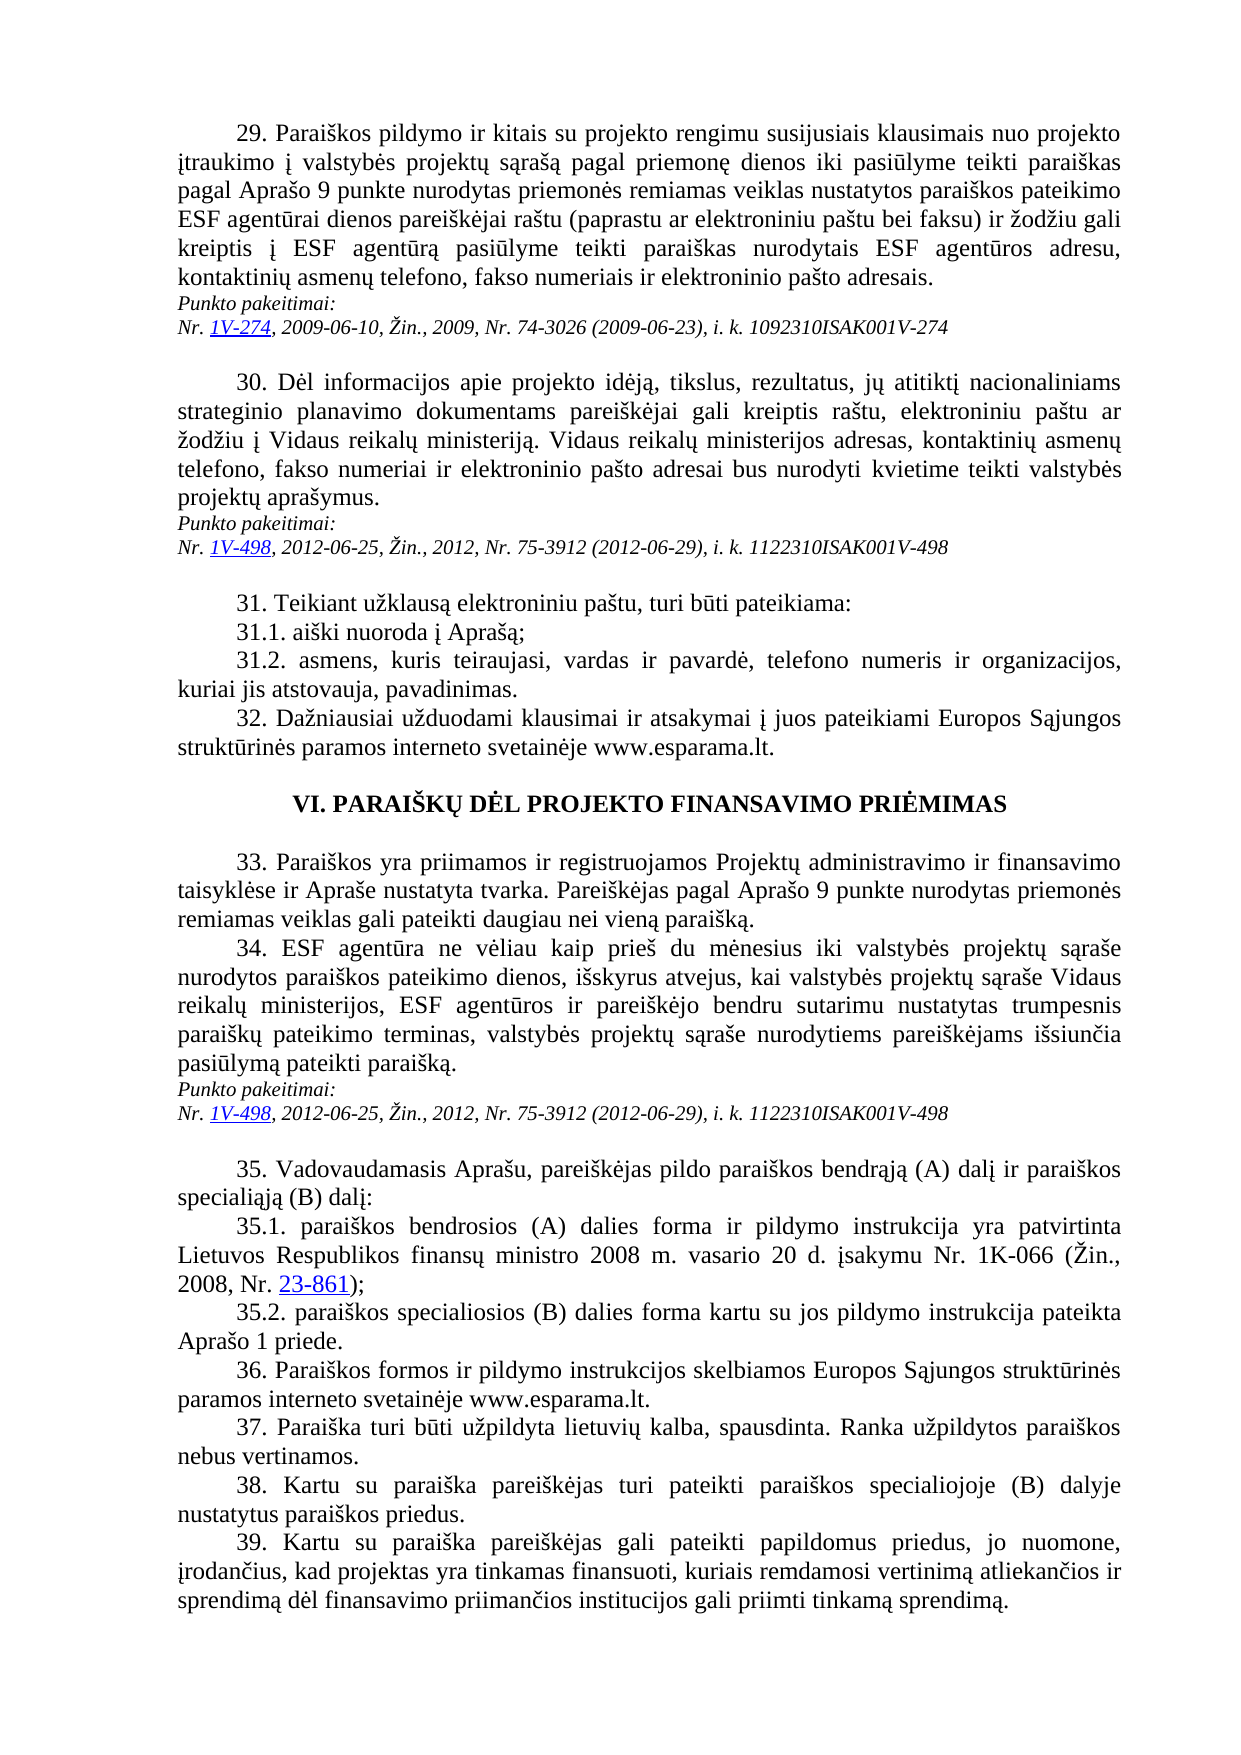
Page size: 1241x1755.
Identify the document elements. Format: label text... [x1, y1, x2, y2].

text 39. Kartu su paraiška pareiškėjas gali pateikti papildomus priedus, jo nuomone, įrodančius, kad projektas yra tinkamas finansuoti, kuriais remdamosi vertinimą atliekančios ir sprendimą dėl finansavimo priimančios institucijos gali priimti tinkamą sprendimą. [177, 1527, 1122, 1614]
text 37. Paraiška turi būti užpildyta lietuvių kalba, spausdinta. Ranka užpildytos paraiškos nebus vertinamos. [177, 1412, 1122, 1470]
text 35.1. paraiškos bendrosios (A) dalies forma ir pildymo instrukcija yra patvirtinta Lietuvos Respublikos finansų ministro 2008 m. vasario 20 d. įsakymu Nr. 1K-066 (Žin., 2008, Nr. 23-861); [177, 1211, 1122, 1297]
text 32. Dažniausiai užduodami klausimai ir atsakymai į juos pateikiami Europos Sąjungos struktūrinės paramos interneto svetainėje www.esparama.lt. [177, 703, 1122, 761]
text 31.2. asmens, kuris teiraujasi, vardas ir pavardė, telefono numeris ir organizacijos, kuriai jis atstovauja, pavadinimas. [177, 646, 1122, 703]
text 29. Paraiškos pildymo ir kitais su projekto rengimu susijusiais klausimais nuo projekto įtraukimo į valstybės projektų sąrašą pagal priemonę dienos iki pasiūlyme teikti paraiškas pagal Aprašo 9 punkte nurodytas priemonės remiamas veiklas nustatytos paraiškos pateikimo ESF agentūrai dienos pareiškėjai raštu (paprastu ar elektroniniu paštu bei faksu) ir žodžiu gali kreiptis į ESF agentūrą pasiūlyme teikti paraiškas nurodytais ESF agentūros adresu, kontaktinių asmenų telefono, fakso numeriais ir elektroninio pašto adresais. [177, 118, 1122, 291]
text 31.1. aiški nuoroda į Aprašą; [177, 617, 1122, 646]
text Nr. 1V-274, 2009-06-10, Žin., 2009, Nr. 74-3026 (2009-06-23), i. k. 1092310ISAK001V-274 [177, 315, 1122, 339]
text VI. PARAIŠKŲ DĖL PROJEKTO FINANSAVIMO PRIĖMIMAS [177, 789, 1122, 818]
text 36. Paraiškos formos ir pildymo instrukcijos skelbiamos Europos Sąjungos struktūrinės paramos interneto svetainėje www.esparama.lt. [177, 1355, 1122, 1412]
text Nr. 1V-498, 2012-06-25, Žin., 2012, Nr. 75-3912 (2012-06-29), i. k. 1122310ISAK001V-498 [177, 535, 1122, 559]
text 30. Dėl informacijos apie projekto idėją, tikslus, rezultatus, jų atitiktį nacionaliniams strateginio planavimo dokumentams pareiškėjai gali kreiptis raštu, elektroniniu paštu ar žodžiu į Vidaus reikalų ministeriją. Vidaus reikalų ministerijos adresas, kontaktinių asmenų telefono, fakso numeriai ir elektroninio pašto adresai bus nurodyti kvietime teikti valstybės projektų aprašymus. [177, 367, 1122, 511]
text Nr. 1V-498, 2012-06-25, Žin., 2012, Nr. 75-3912 (2012-06-29), i. k. 1122310ISAK001V-498 [177, 1101, 1122, 1125]
text 35.2. paraiškos specialiosios (B) dalies forma kartu su jos pildymo instrukcija pateikta Aprašo 1 priede. [177, 1297, 1122, 1355]
text Punkto pakeitimai: [177, 511, 1122, 535]
text Punkto pakeitimai: [177, 1077, 1122, 1101]
text 33. Paraiškos yra priimamos ir registruojamos Projektų administravimo ir finansavimo taisyklėse ir Apraše nustatyta tvarka. Pareiškėjas pagal Aprašo 9 punkte nurodytas priemonės remiamas veiklas gali pateikti daugiau nei vieną paraišką. [177, 847, 1122, 933]
text 38. Kartu su paraiška pareiškėjas turi pateikti paraiškos specialiojoje (B) dalyje nustatytus paraiškos priedus. [177, 1470, 1122, 1527]
text 31. Teikiant užklausą elektroniniu paštu, turi būti pateikiama: [177, 588, 1122, 617]
text 35. Vadovaudamasis Aprašu, pareiškėjas pildo paraiškos bendrąją (A) dalį ir paraiškos specialiąją (B) dalį: [177, 1154, 1122, 1211]
text Punkto pakeitimai: [177, 291, 1122, 315]
text 34. ESF agentūra ne vėliau kaip prieš du mėnesius iki valstybės projektų sąraše nurodytos paraiškos pateikimo dienos, išskyrus atvejus, kai valstybės projektų sąraše Vidaus reikalų ministerijos, ESF agentūros ir pareiškėjo bendru sutarimu nustatytas trumpesnis paraiškų pateikimo terminas, valstybės projektų sąraše nurodytiems pareiškėjams išsiunčia pasiūlymą pateikti paraišką. [177, 933, 1122, 1077]
